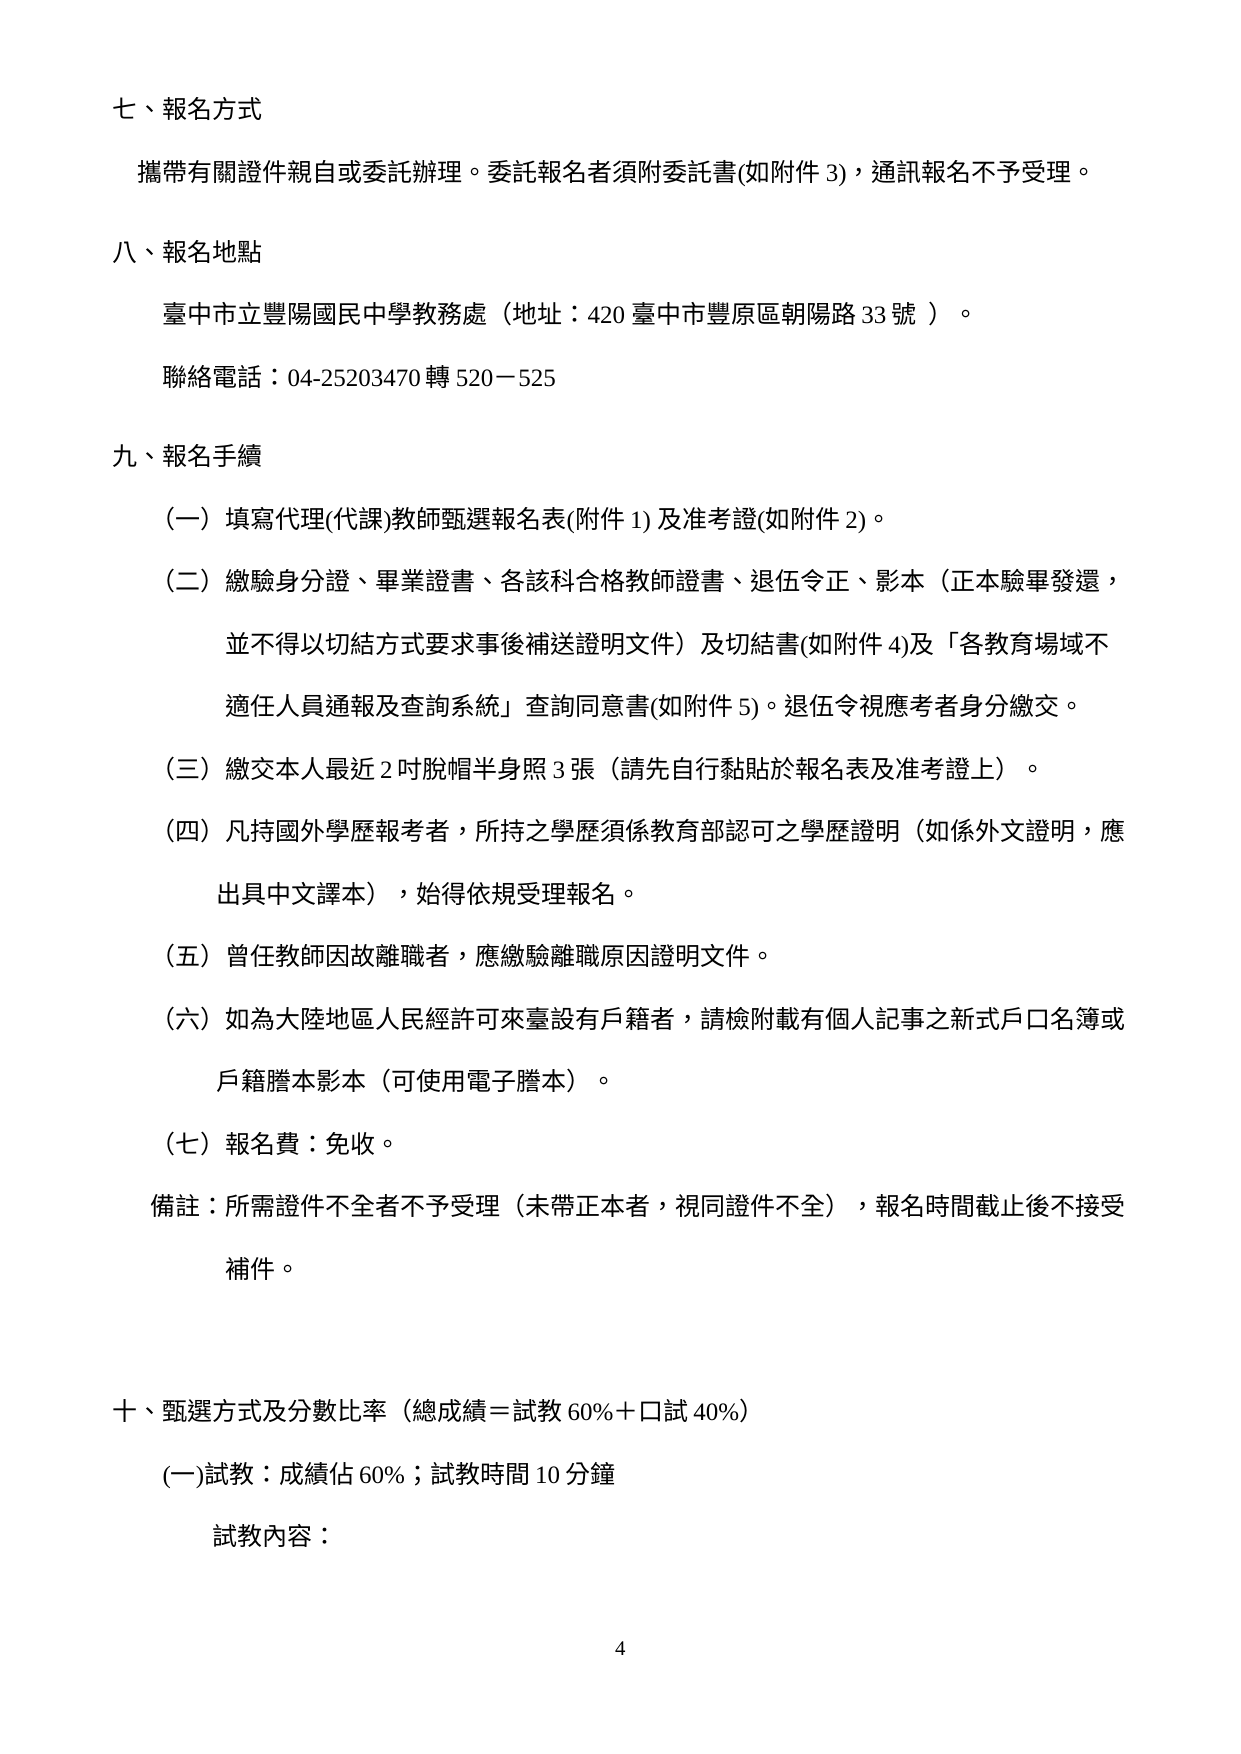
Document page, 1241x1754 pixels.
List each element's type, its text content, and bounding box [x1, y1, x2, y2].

text 九、報名手續 [112, 413, 1128, 476]
text （三）繳交本人最近2吋脫帽半身照3張（請先自行黏貼於報名表及准考證上）。 [150, 726, 1128, 788]
text 試教內容： [112, 1493, 1128, 1556]
text （五）曾任教師因故離職者，應繳驗離職原因證明文件。 [150, 913, 1128, 976]
text 十、甄選方式及分數比率（總成績＝試教60%＋口試40%） [112, 1368, 1128, 1431]
text （一）填寫代理(代課)教師甄選報名表(附件1) 及准考證(如附件2)。 [112, 476, 1128, 538]
text （二）繳驗身分證、畢業證書、各該科合格教師證書、退伍令正、影本（正本驗畢發還，並不得以切結方式要求事後補送證明文件）及切結書(如附件4)及「各教育場域不適任人員通報及查詢系統」查詢同意書(如附件5)。退伍令視應考者身分繳交。 [150, 538, 1128, 726]
text 攜帶有關證件親自或委託辦理。委託報名者須附委託書(如附件3)，通訊報名不予受理。 [112, 129, 1128, 191]
text 備註：所需證件不全者不予受理（未帶正本者，視同證件不全），報名時間截止後不接受 [150, 1163, 1128, 1226]
text （四）凡持國外學歷報考者，所持之學歷須係教育部認可之學歷證明（如係外文證明，應出具中文譯本），始得依規受理報名。 [150, 788, 1128, 913]
text （六）如為大陸地區人民經許可來臺設有戶籍者，請檢附載有個人記事之新式戶口名簿或戶籍謄本影本（可使用電子謄本）。 [150, 976, 1128, 1101]
text 八、報名地點 臺中市立豐陽國民中學教務處（地址：420 臺中市豐原區朝陽路33號 ）。 [112, 208, 1128, 333]
text (一)試教：成績佔60%；試教時間10分鐘 [162, 1431, 1128, 1493]
text 聯絡電話：04-25203470轉520－525 [162, 333, 1128, 396]
text 補件。 [200, 1226, 1128, 1288]
text 七、報名方式 [112, 66, 1128, 129]
text （七）報名費：免收。 [150, 1101, 1128, 1163]
